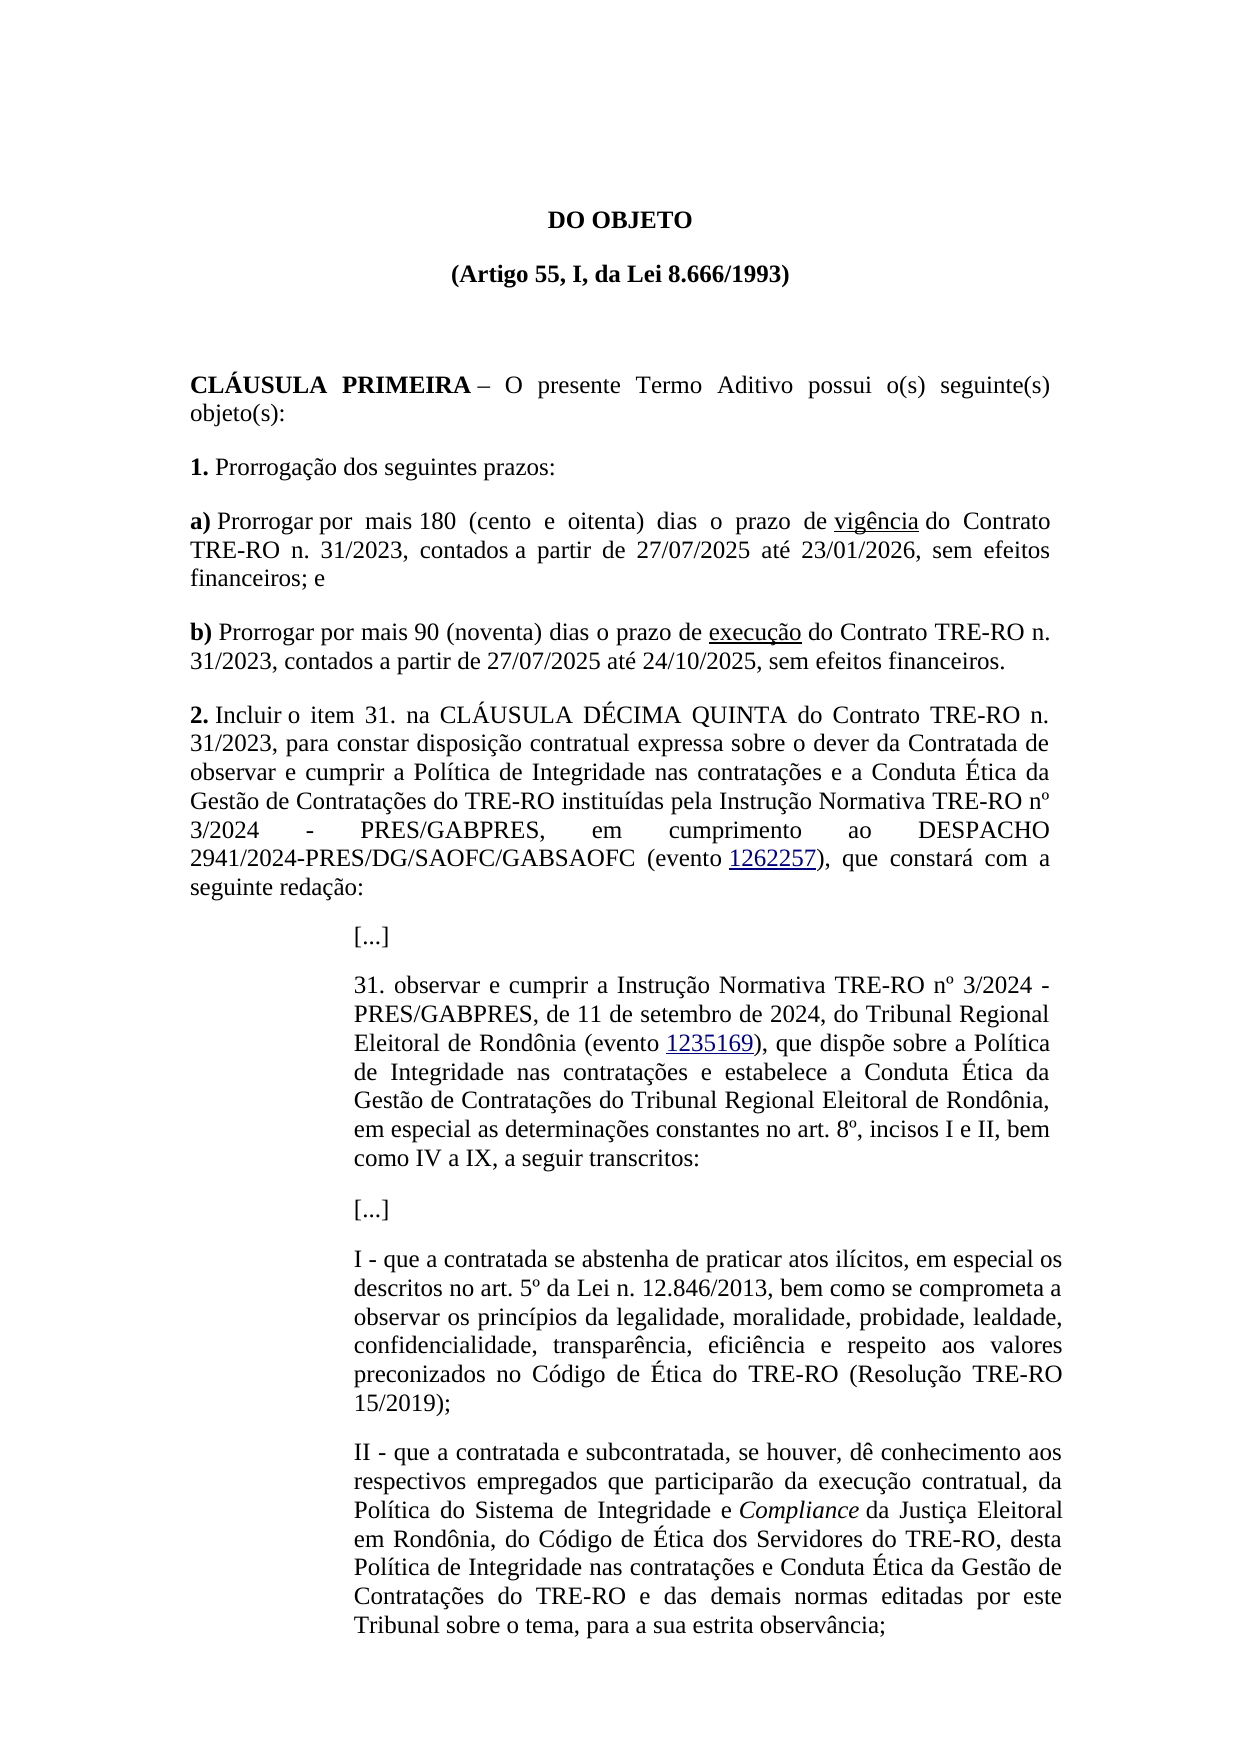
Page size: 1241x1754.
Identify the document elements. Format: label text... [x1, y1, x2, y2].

text a) Prorrogar por mais 180 (cento e oitenta) dias o prazo de vigência do Contrato TRE-RO n. 31/2023, contados a partir de 27/07/2025 até 23/01/2026, sem efeitos financeiros; e [190, 506, 1051, 592]
text 31. observar e cumprir a Instrução Normativa TRE-RO nº 3/2024 - PRES/GABPRES, de 11 de setembro de 2024, do Tribunal Regional Eleitoral de Rondônia (evento 1235169), que dispõe sobre a Política de Integridade nas contratações e estabelece a Conduta Ética da Gestão de Contratações do Tribunal Regional Eleitoral de Rondônia, em especial as determinações constantes no art. 8º, incisos I e II, bem como IV a IX, a seguir transcritos: [354, 970, 1051, 1172]
text CLÁUSULA PRIMEIRA – O presente Termo Aditivo possui o(s) seguinte(s) objeto(s): [190, 370, 1051, 427]
text I - que a contratada se abstenha de praticar atos ilícitos, em especial os descritos no art. 5º da Lei n. 12.846/2013, bem como se comprometa a observar os princípios da legalidade, moralidade, probidade, lealdade, confidencialidade, transparência, eficiência e respeito aos valores preconizados no Código de Ética do TRE-RO (Resolução TRE-RO 15/2019); [354, 1244, 1063, 1417]
text 1. Prorrogação dos seguintes prazos: [190, 452, 1051, 481]
text 2. Incluir o item 31. na CLÁUSULA DÉCIMA QUINTA do Contrato TRE-RO n. 31/2023, para constar disposição contratual expressa sobre o dever da Contratada de observar e cumprir a Política de Integridade nas contratações e a Conduta Ética da Gestão de Contratações do TRE-RO instituídas pela Instrução Normativa TRE-RO nº 3/2024 - PRES/GABPRES, em cumprimento ao DESPACHO 2941/2024-PRES/DG/SAOFC/GABSAOFC (evento 1262257), que constará com a seguinte redação: [190, 700, 1051, 901]
text b) Prorrogar por mais 90 (noventa) dias o prazo de execução do Contrato TRE-RO n. 31/2023, contados a partir de 27/07/2025 até 24/10/2025, sem efeitos financeiros. [190, 617, 1051, 675]
text [...] [354, 921, 1063, 950]
text (Artigo 55, I, da Lei 8.666/1993) [190, 259, 1051, 287]
text [...] [354, 1194, 1063, 1223]
text DO OBJETO [190, 205, 1051, 234]
text II - que a contratada e subcontratada, se houver, dê conhecimento aos respectivos empregados que participarão da execução contratual, da Política do Sistema de Integridade e Compliance da Justiça Eleitoral em Rondônia, do Código de Ética dos Servidores do TRE-RO, desta Política de Integridade nas contratações e Conduta Ética da Gestão de Contratações do TRE-RO e das demais normas editadas por este Tribunal sobre o tema, para a sua estrita observância; [354, 1437, 1063, 1639]
